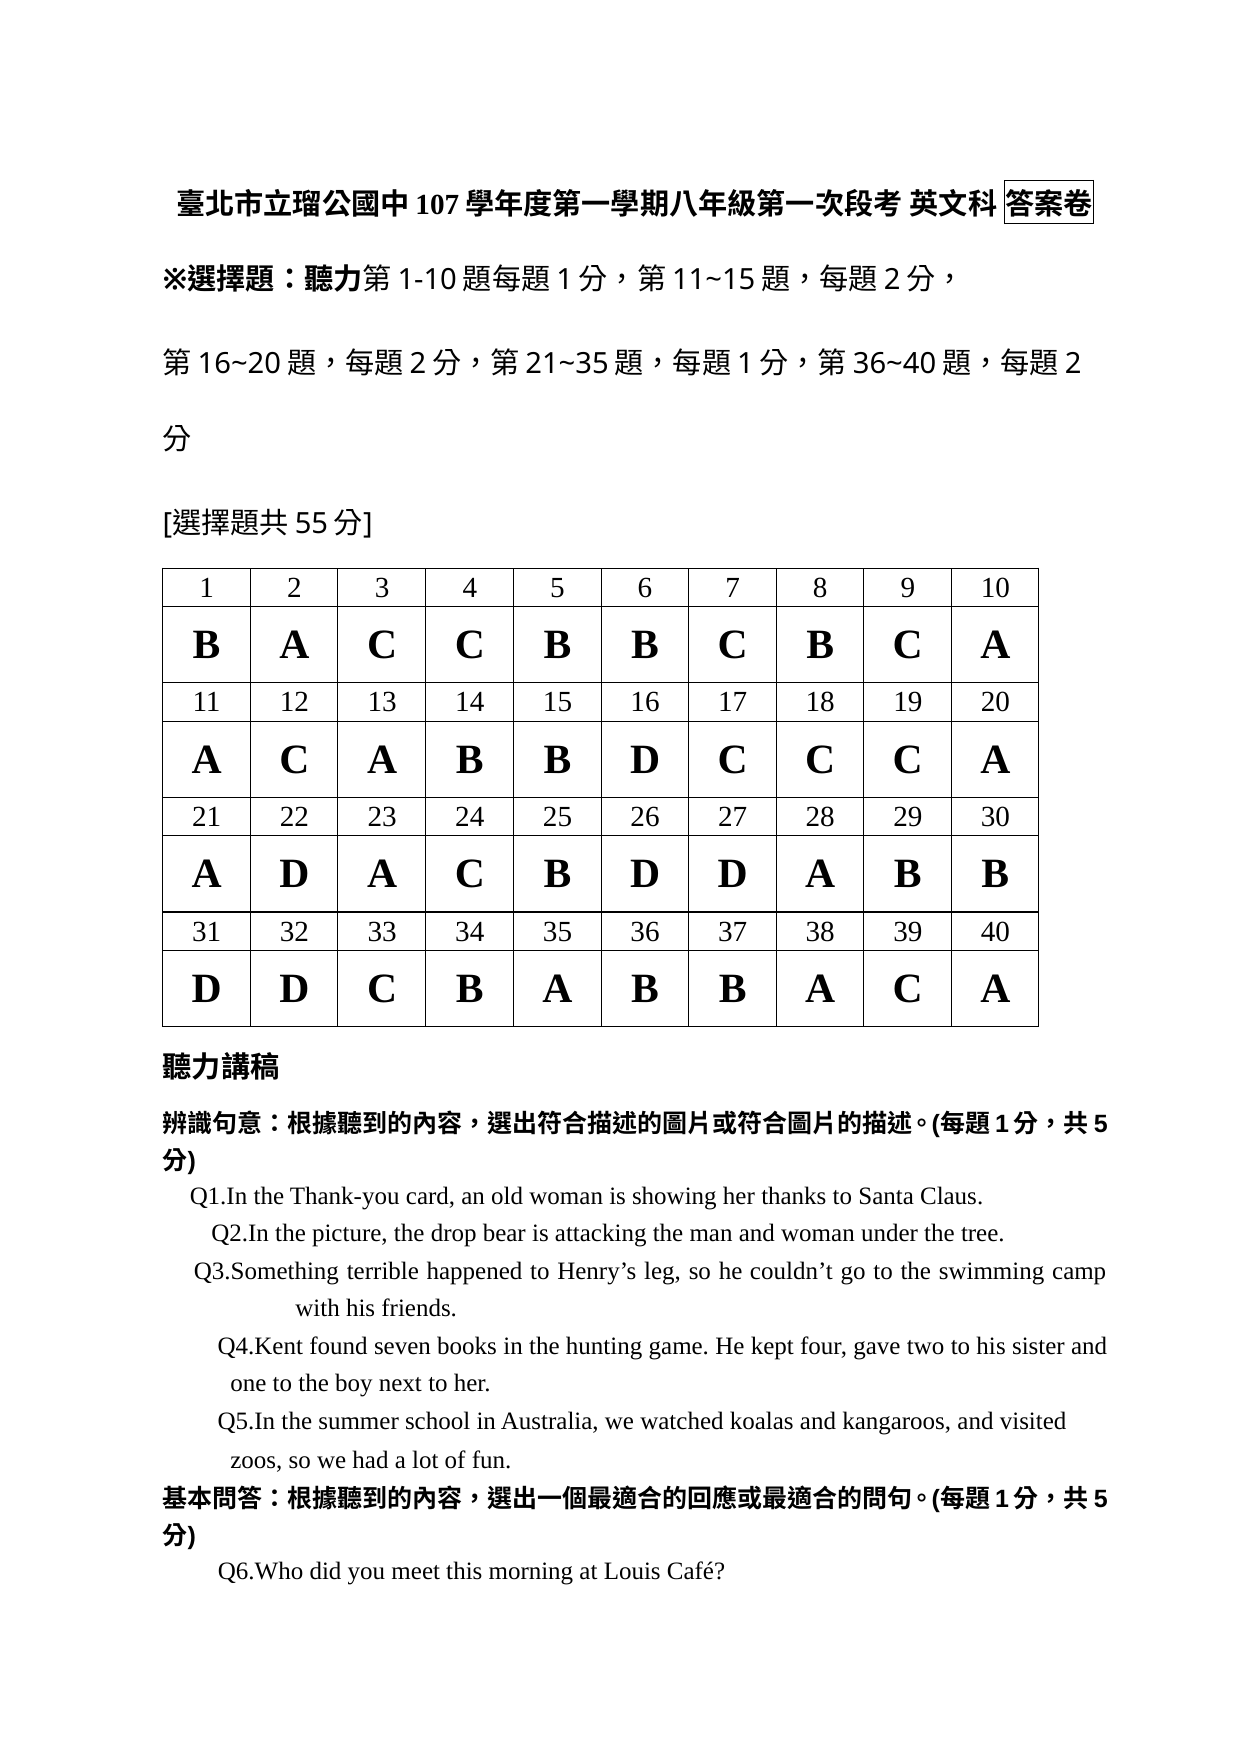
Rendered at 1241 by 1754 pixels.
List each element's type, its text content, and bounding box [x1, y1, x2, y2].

table_cell C [689, 607, 776, 682]
text ※選擇題：聽力第1-10題每題1分，第11~15題，每題2分， [162, 239, 1107, 314]
table_header 2 [251, 569, 337, 606]
table_cell C [251, 722, 337, 797]
table_cell B [514, 607, 601, 682]
table_cell B [426, 722, 513, 797]
table_header 9 [864, 569, 951, 606]
table_cell D [251, 951, 337, 1026]
table_cell D [689, 836, 776, 911]
table_cell 37 [689, 913, 776, 950]
table_cell 20 [952, 683, 1038, 721]
table_cell C [864, 722, 951, 797]
table_cell B [163, 607, 250, 682]
table_cell 29 [864, 798, 951, 835]
text 聽力講稿 [162, 1027, 1107, 1102]
table_cell B [952, 836, 1038, 911]
table_cell C [426, 607, 513, 682]
table_cell 28 [777, 798, 863, 835]
table_cell A [338, 722, 425, 797]
table_cell D [163, 951, 250, 1026]
table_cell D [251, 836, 337, 911]
table_cell D [602, 836, 688, 911]
text Q4.Kent found seven books in the hunting game. He kept four, gave two to his sister and one to the boy next to her. [217, 1327, 1107, 1402]
table_cell B [602, 951, 688, 1026]
table_cell A [952, 951, 1038, 1026]
table_cell 34 [426, 913, 513, 950]
table_cell 23 [338, 798, 425, 835]
table_header 6 [602, 569, 688, 606]
text Q5.In the summer school in Australia, we watched koalas and kangaroos, and visited zoos, so we had a lot of fun. [217, 1402, 1107, 1477]
table_cell 18 [777, 683, 863, 721]
table_cell 17 [689, 683, 776, 721]
table_cell 12 [251, 683, 337, 721]
table_cell 31 [163, 913, 250, 950]
text 基本問答：根據聽到的內容，選出一個最適合的回應或最適合的問句。(每題1分，共5分) [162, 1477, 1107, 1552]
table_cell C [777, 722, 863, 797]
table_header 8 [777, 569, 863, 606]
table_cell 32 [251, 913, 337, 950]
table_header 4 [426, 569, 513, 606]
table_cell B [689, 951, 776, 1026]
table_cell A [952, 607, 1038, 682]
table_cell 25 [514, 798, 601, 835]
table_cell C [864, 607, 951, 682]
table_cell 38 [777, 913, 863, 950]
table_cell 40 [952, 913, 1038, 950]
table_cell C [338, 607, 425, 682]
table_cell 39 [864, 913, 951, 950]
table_cell D [602, 722, 688, 797]
table_cell 27 [689, 798, 776, 835]
table_cell 15 [514, 683, 601, 721]
table_cell 21 [163, 798, 250, 835]
table_cell A [777, 951, 863, 1026]
table_cell C [426, 836, 513, 911]
table_cell A [777, 836, 863, 911]
text Q2.In the picture, the drop bear is attacking the man and woman under the tree. [205, 1214, 1107, 1252]
table_cell B [426, 951, 513, 1026]
text 第16~20題，每題2分，第21~35題，每題1分，第36~40題，每題2分 [162, 324, 1107, 474]
table_cell A [163, 722, 250, 797]
text Q6.Who did you meet this morning at Louis Café? [218, 1552, 1107, 1589]
table_cell A [514, 951, 601, 1026]
table_cell 35 [514, 913, 601, 950]
table_cell A [952, 722, 1038, 797]
table_cell 36 [602, 913, 688, 950]
text 臺北市立瑠公國中107學年度第一學期八年級第一次段考 英文科 答案卷 [162, 164, 1107, 239]
table_header 3 [338, 569, 425, 606]
table_cell C [689, 722, 776, 797]
text Q1.In the Thank-you card, an old woman is showing her thanks to Santa Claus. [162, 1177, 1107, 1214]
table_cell A [163, 836, 250, 911]
table_cell 22 [251, 798, 337, 835]
table_cell 33 [338, 913, 425, 950]
table_cell C [338, 951, 425, 1026]
table_cell A [338, 836, 425, 911]
table_header 7 [689, 569, 776, 606]
table_cell C [864, 951, 951, 1026]
text Q3.Something terrible happened to Henry’s leg, so he couldn’t go to the swimming camp with his friends. [162, 1252, 1107, 1327]
table_cell B [514, 836, 601, 911]
table_cell 26 [602, 798, 688, 835]
table_header 5 [514, 569, 601, 606]
table_cell B [514, 722, 601, 797]
text [選擇題共55分] [162, 483, 1107, 558]
table_cell 11 [163, 683, 250, 721]
table_cell 16 [602, 683, 688, 721]
table_cell 13 [338, 683, 425, 721]
table_cell 30 [952, 798, 1038, 835]
table_cell 24 [426, 798, 513, 835]
table_cell B [602, 607, 688, 682]
table_cell B [864, 836, 951, 911]
table_cell B [777, 607, 863, 682]
text 辨識句意：根據聽到的內容，選出符合描述的圖片或符合圖片的描述。(每題1分，共5分) [162, 1102, 1107, 1177]
table_cell 14 [426, 683, 513, 721]
table_cell 19 [864, 683, 951, 721]
table_cell A [251, 607, 337, 682]
table_header 1 [163, 569, 250, 606]
table_header 10 [952, 569, 1038, 606]
